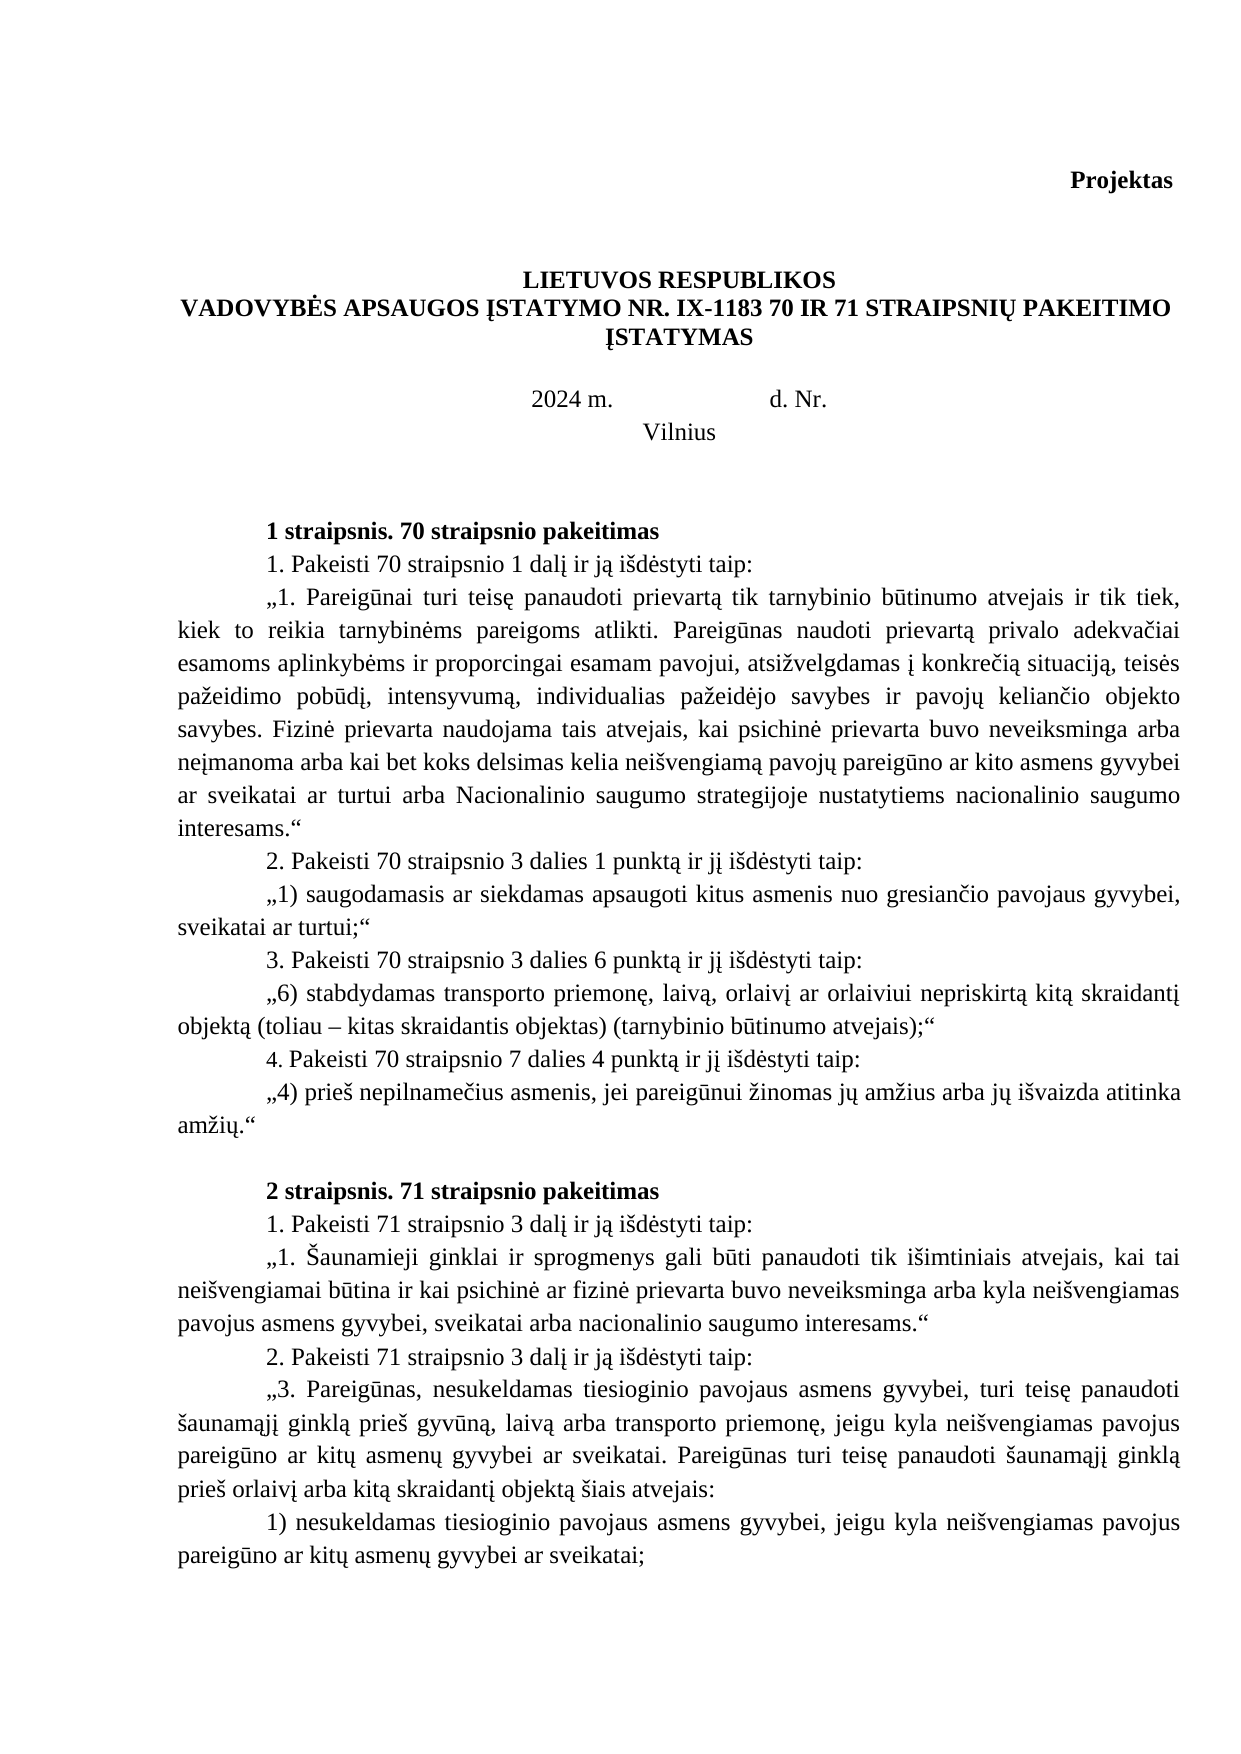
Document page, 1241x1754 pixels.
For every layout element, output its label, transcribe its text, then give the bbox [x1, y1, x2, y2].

text 4. Pakeisti 70 straipsnio 7 dalies 4 punktą ir jį išdėstyti taip: [177, 1044, 1181, 1073]
text „1) saugodamasis ar siekdamas apsaugoti kitus asmenis nuo gresiančio pavojaus gyvybei, sveikatai ar turtui;“ [177, 879, 1181, 941]
text 1. Pakeisti 70 straipsnio 1 dalį ir ją išdėstyti taip: [177, 549, 1181, 578]
text 2024 m. d. Nr. [177, 384, 1181, 413]
text 1 straipsnis. 70 straipsnio pakeitimas [177, 516, 1181, 545]
text 2 straipsnis. 71 straipsnio pakeitimas [177, 1176, 1181, 1205]
text 1. Pakeisti 71 straipsnio 3 dalį ir ją išdėstyti taip: [177, 1209, 1181, 1238]
text „1. Pareigūnai turi teisę panaudoti prievartą tik tarnybinio būtinumo atvejais ir tik tiek, kiek to reikia tarnybinėms pareigoms atlikti. Pareigūnas naudoti prievartą privalo adekvačiai esamoms aplinkybėms ir proporcingai esamam pavojui, atsižvelgdamas į konkrečią situaciją, teisės pažeidimo pobūdį, intensyvumą, individualias pažeidėjo savybes ir pavojų keliančio objekto savybes. Fizinė prievarta naudojama tais atvejais, kai psichinė prievarta buvo neveiksminga arba neįmanoma arba kai bet koks delsimas kelia neišvengiamą pavojų pareigūno ar kito asmens gyvybei ar sveikatai ar turtui arba Nacionalinio saugumo strategijoje nustatytiems nacionalinio saugumo interesams.“ [177, 582, 1181, 842]
text 2. Pakeisti 70 straipsnio 3 dalies 1 punktą ir jį išdėstyti taip: [177, 846, 1181, 875]
text „3. Pareigūnas, nesukeldamas tiesioginio pavojaus asmens gyvybei, turi teisę panaudoti šaunamąjį ginklą prieš gyvūną, laivą arba transporto priemonę, jeigu kyla neišvengiamas pavojus pareigūno ar kitų asmenų gyvybei ar sveikatai. Pareigūnas turi teisę panaudoti šaunamąjį ginklą prieš orlaivį arba kitą skraidantį objektą šiais atvejais: [177, 1374, 1181, 1502]
text „4) prieš nepilnamečius asmenis, jei pareigūnui žinomas jų amžius arba jų išvaizda atitinka amžių.“ [177, 1077, 1181, 1139]
text 1) nesukeldamas tiesioginio pavojaus asmens gyvybei, jeigu kyla neišvengiamas pavojus pareigūno ar kitų asmenų gyvybei ar sveikatai; [177, 1507, 1181, 1568]
text Vilnius [177, 417, 1181, 446]
text ĮSTATYMAS [177, 322, 1181, 351]
text LIETUVOS RESPUBLIKOS [177, 265, 1181, 293]
text Projektas [177, 166, 1181, 194]
text VADOVYBĖS APSAUGOS ĮSTATYMO NR. IX-1183 70 ir 71 STRAIPSNIŲ PAKEITIMO [177, 293, 1181, 322]
text 2. Pakeisti 71 straipsnio 3 dalį ir ją išdėstyti taip: [177, 1342, 1181, 1370]
text 3. Pakeisti 70 straipsnio 3 dalies 6 punktą ir jį išdėstyti taip: [177, 945, 1181, 974]
text „6) stabdydamas transporto priemonę, laivą, orlaivį ar orlaiviui nepriskirtą kitą skraidantį objektą (toliau – kitas skraidantis objektas) (tarnybinio būtinumo atvejais);“ [177, 978, 1181, 1040]
text „1. Šaunamieji ginklai ir sprogmenys gali būti panaudoti tik išimtiniais atvejais, kai tai neišvengiamai būtina ir kai psichinė ar fizinė prievarta buvo neveiksminga arba kyla neišvengiamas pavojus asmens gyvybei, sveikatai arba nacionalinio saugumo interesams.“ [177, 1242, 1181, 1337]
